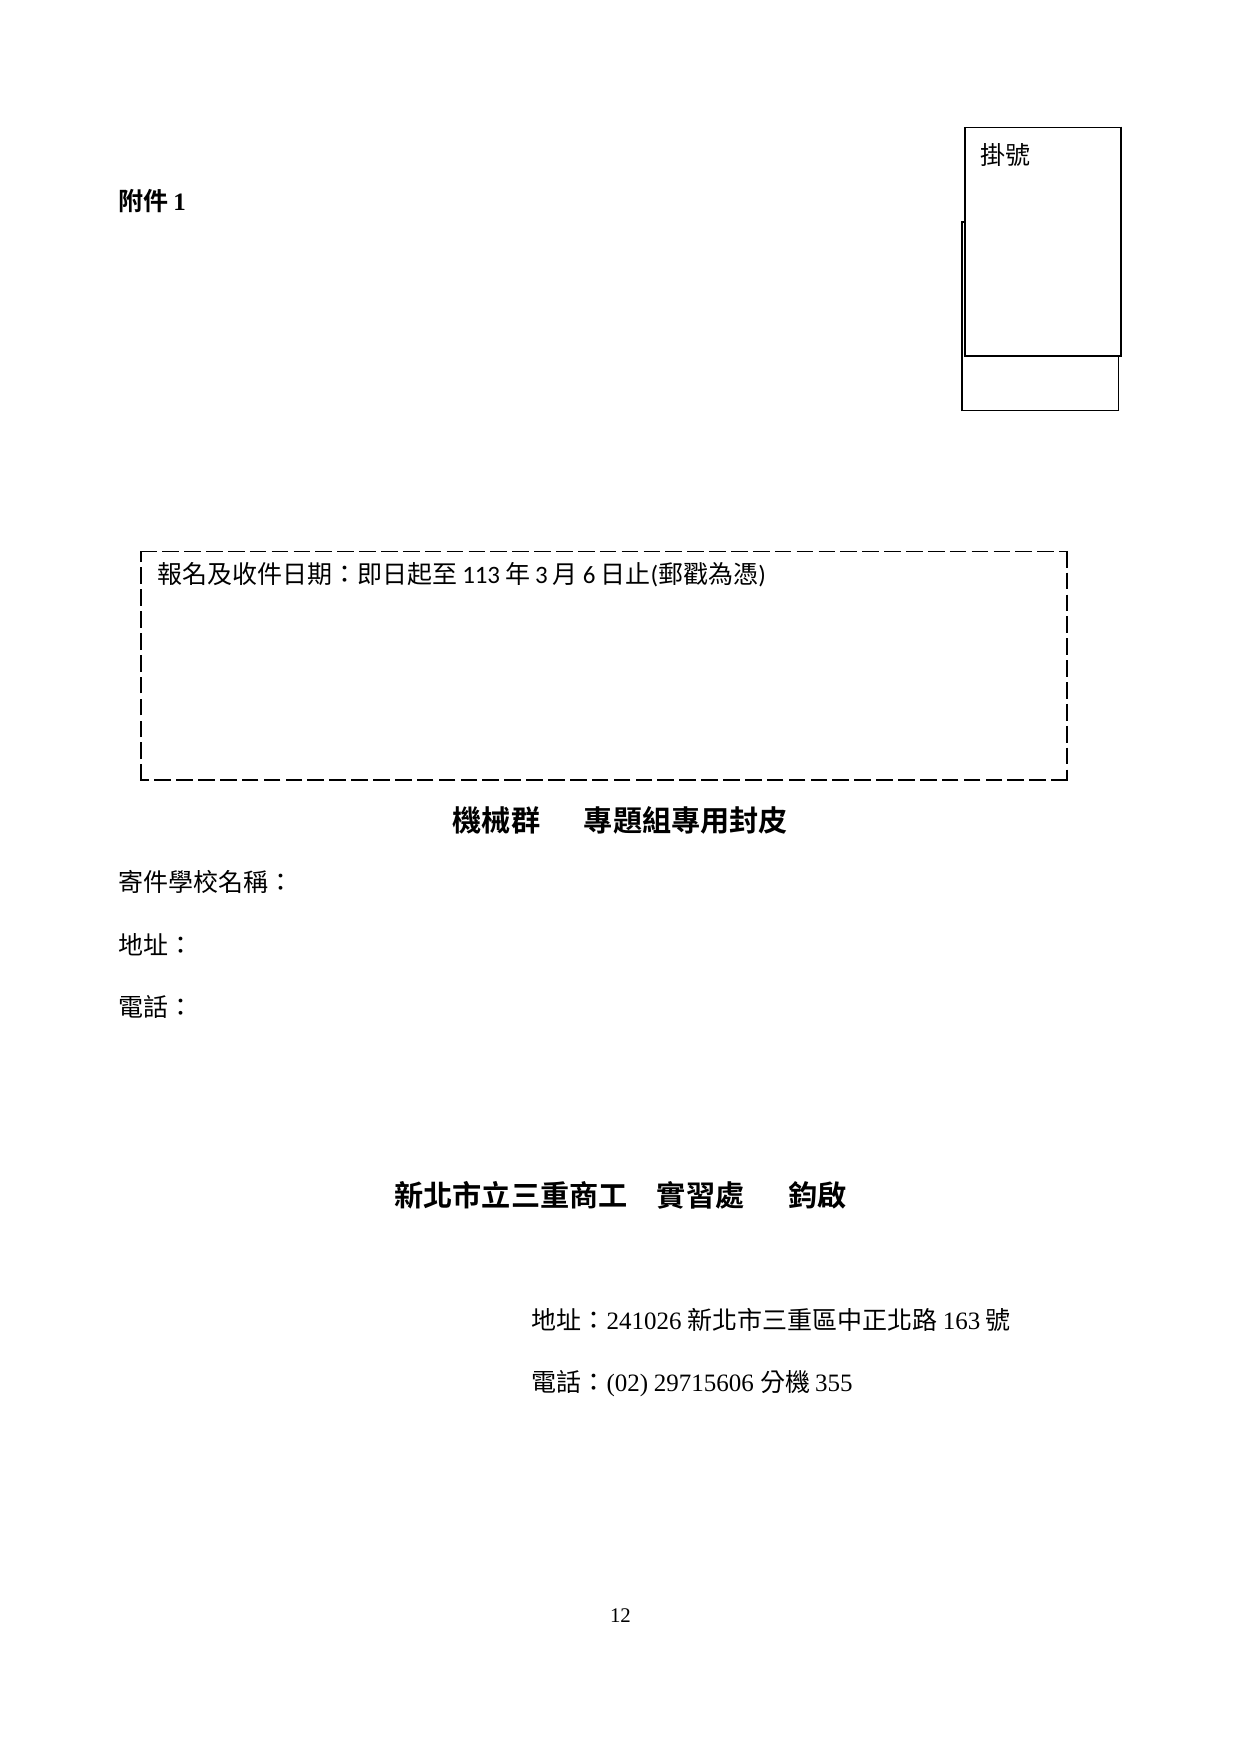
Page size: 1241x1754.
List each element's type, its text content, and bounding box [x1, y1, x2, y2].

text 新北市高級中等學校專業群科112學年度專題實作競賽 [1068, 714, 1122, 777]
text 電話： [118, 964, 1122, 1027]
text 地址： [118, 902, 1122, 964]
text 報名及收件日期：即日起至113年3月6日止(郵戳為憑) [157, 560, 1051, 589]
text 電話：(02) 29715606 分機355 [531, 1339, 1122, 1402]
text 新北市立三重商工 實習處 鈞啟 [118, 1152, 1122, 1214]
text 掛號 [981, 136, 1106, 172]
text 機械群 專題組專用封皮 [118, 777, 1122, 839]
text 附件1 [966, 128, 1120, 355]
text 地址：241026 新北市三重區中正北路163號 [531, 1277, 1122, 1339]
text 寄件學校名稱： [118, 839, 1122, 902]
text 新北市高級中等學校專業群科112學年度專題實作競賽 [118, 714, 140, 777]
text 附件1 [118, 158, 964, 221]
